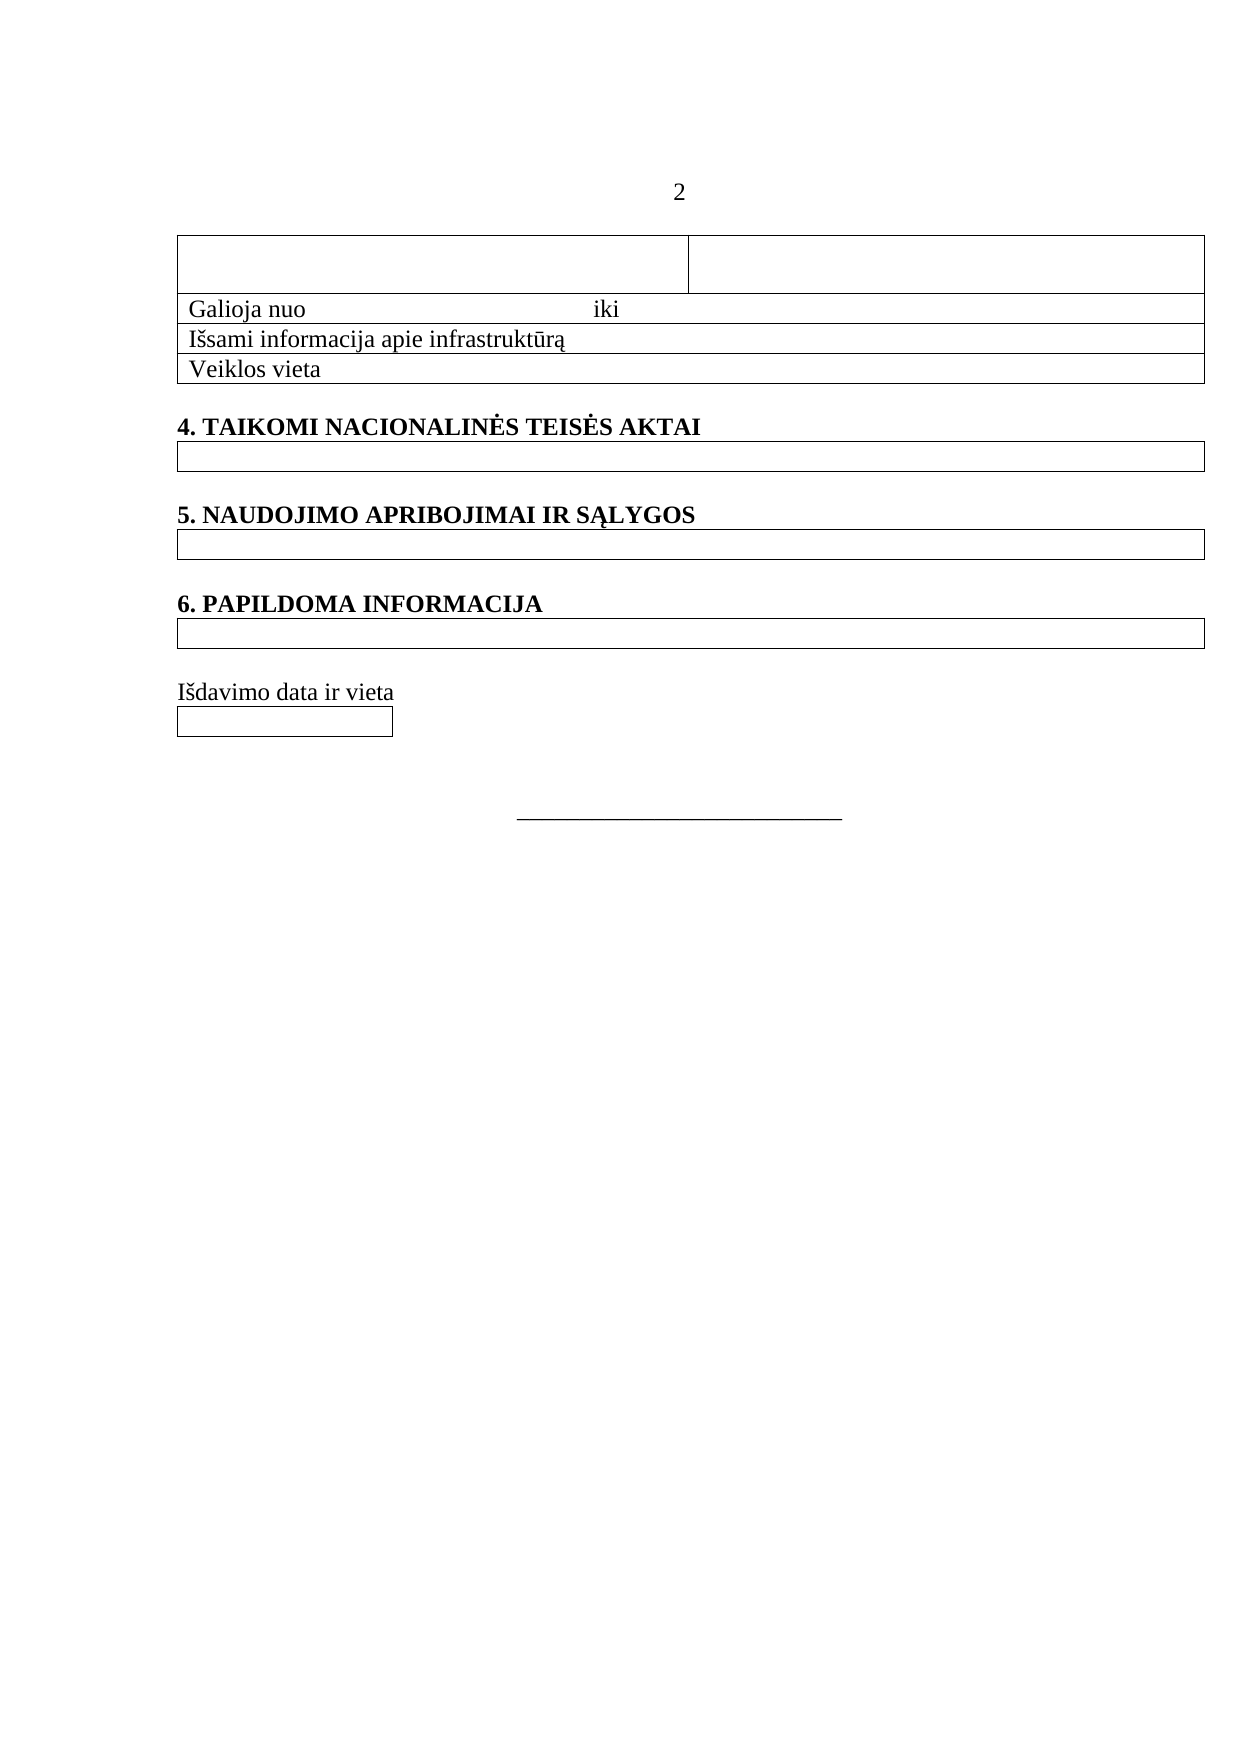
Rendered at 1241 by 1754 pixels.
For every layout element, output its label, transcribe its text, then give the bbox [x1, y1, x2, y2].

text __________________________ [177, 794, 1182, 823]
table_cell Veiklos vieta [178, 354, 1204, 382]
table_cell Išsami informacija apie infrastruktūrą [178, 324, 1204, 353]
table_cell Galioja nuo iki [178, 294, 1204, 323]
table_header [178, 442, 1204, 471]
table_header [178, 236, 688, 293]
text Išdavimo data ir vieta [177, 677, 1182, 706]
table_header [178, 619, 1204, 647]
text 6. PAPILDOMA INFORMACIJA [177, 589, 1182, 618]
table_header [178, 530, 1204, 559]
text 5. NAUDOJIMO APRIBOJIMAI IR SĄLYGOS [177, 501, 1182, 529]
text 4. TAIKOMI NACIONALINĖS TEISĖS AKTAI [177, 412, 1182, 441]
table_header [178, 707, 392, 736]
table_header [689, 236, 1204, 293]
